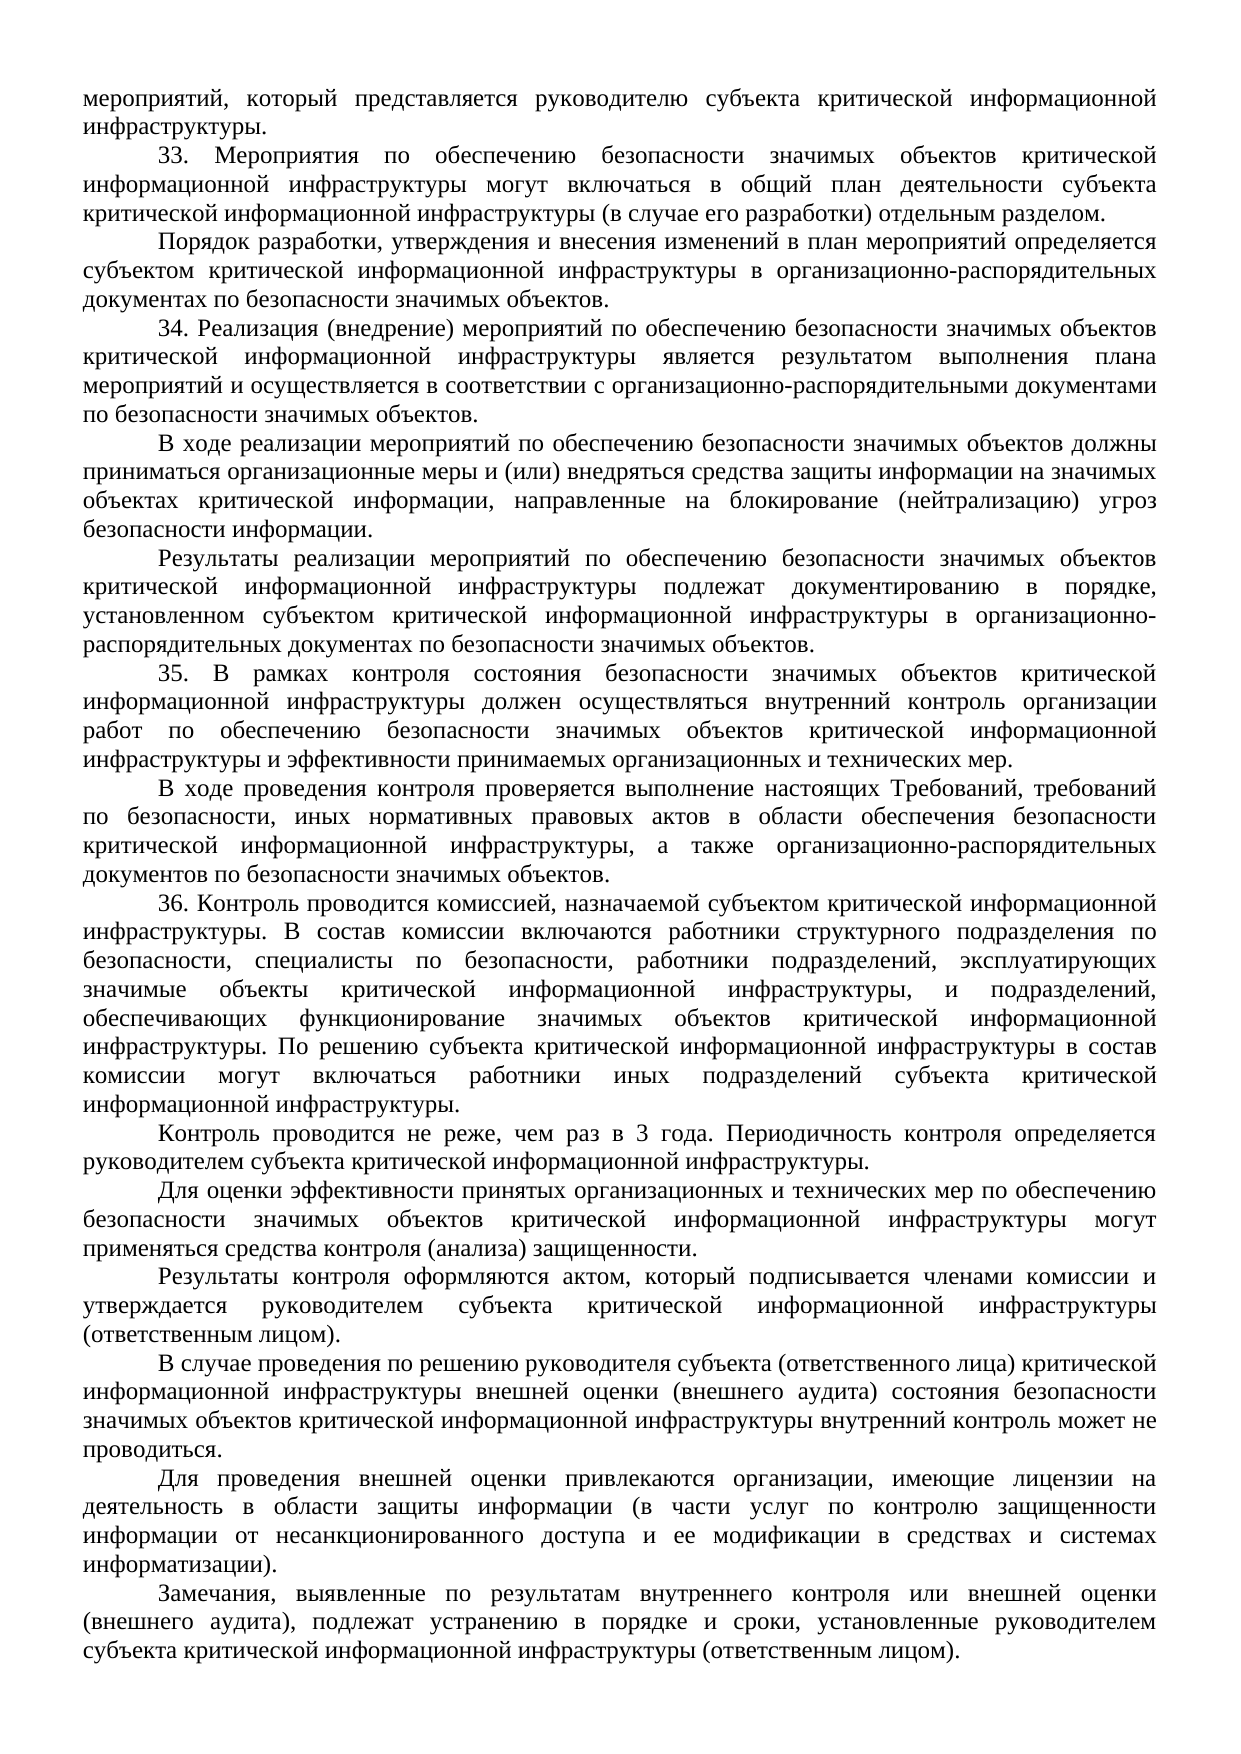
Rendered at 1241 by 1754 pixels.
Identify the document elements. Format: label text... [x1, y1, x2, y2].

text Контроль проводится не реже, чем раз в 3 года. Периодичность контроля определяется руководителем субъекта критической информационной инфраструктуры. [83, 1118, 1157, 1175]
text 35. В рамках контроля состояния безопасности значимых объектов критической информационной инфраструктуры должен осуществляться внутренний контроль организации работ по обеспечению безопасности значимых объектов критической информационной инфраструктуры и эффективности принимаемых организационных и технических мер. [83, 658, 1157, 773]
text мероприятий, который представляется руководителю субъекта критической информационной инфраструктуры. [83, 83, 1157, 140]
text 36. Контроль проводится комиссией, назначаемой субъектом критической информационной инфраструктуры. В состав комиссии включаются работники структурного подразделения по безопасности, специалисты по безопасности, работники подразделений, эксплуатирующих значимые объекты критической информационной инфраструктуры, и подразделений, обеспечивающих функционирование значимых объектов критической информационной инфраструктуры. По решению субъекта критической информационной инфраструктуры в состав комиссии могут включаться работники иных подразделений субъекта критической информационной инфраструктуры. [83, 888, 1157, 1118]
text Результаты реализации мероприятий по обеспечению безопасности значимых объектов критической информационной инфраструктуры подлежат документированию в порядке, установленном субъектом критической информационной инфраструктуры в организационно-распорядительных документах по безопасности значимых объектов. [83, 543, 1157, 658]
text Замечания, выявленные по результатам внутреннего контроля или внешней оценки (внешнего аудита), подлежат устранению в порядке и сроки, установленные руководителем субъекта критической информационной инфраструктуры (ответственным лицом). [83, 1578, 1157, 1664]
text Результаты контроля оформляются актом, который подписывается членами комиссии и утверждается руководителем субъекта критической информационной инфраструктуры (ответственным лицом). [83, 1261, 1157, 1348]
text В ходе проведения контроля проверяется выполнение настоящих Требований, требований по безопасности, иных нормативных правовых актов в области обеспечения безопасности критической информационной инфраструктуры, а также организационно-распорядительных документов по безопасности значимых объектов. [83, 773, 1157, 888]
text Для проведения внешней оценки привлекаются организации, имеющие лицензии на деятельность в области защиты информации (в части услуг по контролю защищенности информации от несанкционированного доступа и ее модификации в средствах и системах информатизации). [83, 1463, 1157, 1578]
text В случае проведения по решению руководителя субъекта (ответственного лица) критической информационной инфраструктуры внешней оценки (внешнего аудита) состояния безопасности значимых объектов критической информационной инфраструктуры внутренний контроль может не проводиться. [83, 1348, 1157, 1463]
text Порядок разработки, утверждения и внесения изменений в план мероприятий определяется субъектом критической информационной инфраструктуры в организационно-распорядительных документах по безопасности значимых объектов. [83, 226, 1157, 313]
text 33. Мероприятия по обеспечению безопасности значимых объектов критической информационной инфраструктуры могут включаться в общий план деятельности субъекта критической информационной инфраструктуры (в случае его разработки) отдельным разделом. [83, 140, 1157, 226]
text Для оценки эффективности принятых организационных и технических мер по обеспечению безопасности значимых объектов критической информационной инфраструктуры могут применяться средства контроля (анализа) защищенности. [83, 1175, 1157, 1261]
text В ходе реализации мероприятий по обеспечению безопасности значимых объектов должны приниматься организационные меры и (или) внедряться средства защиты информации на значимых объектах критической информации, направленные на блокирование (нейтрализацию) угроз безопасности информации. [83, 428, 1157, 543]
text 34. Реализация (внедрение) мероприятий по обеспечению безопасности значимых объектов критической информационной инфраструктуры является результатом выполнения плана мероприятий и осуществляется в соответствии с организационно-распорядительными документами по безопасности значимых объектов. [83, 313, 1157, 428]
